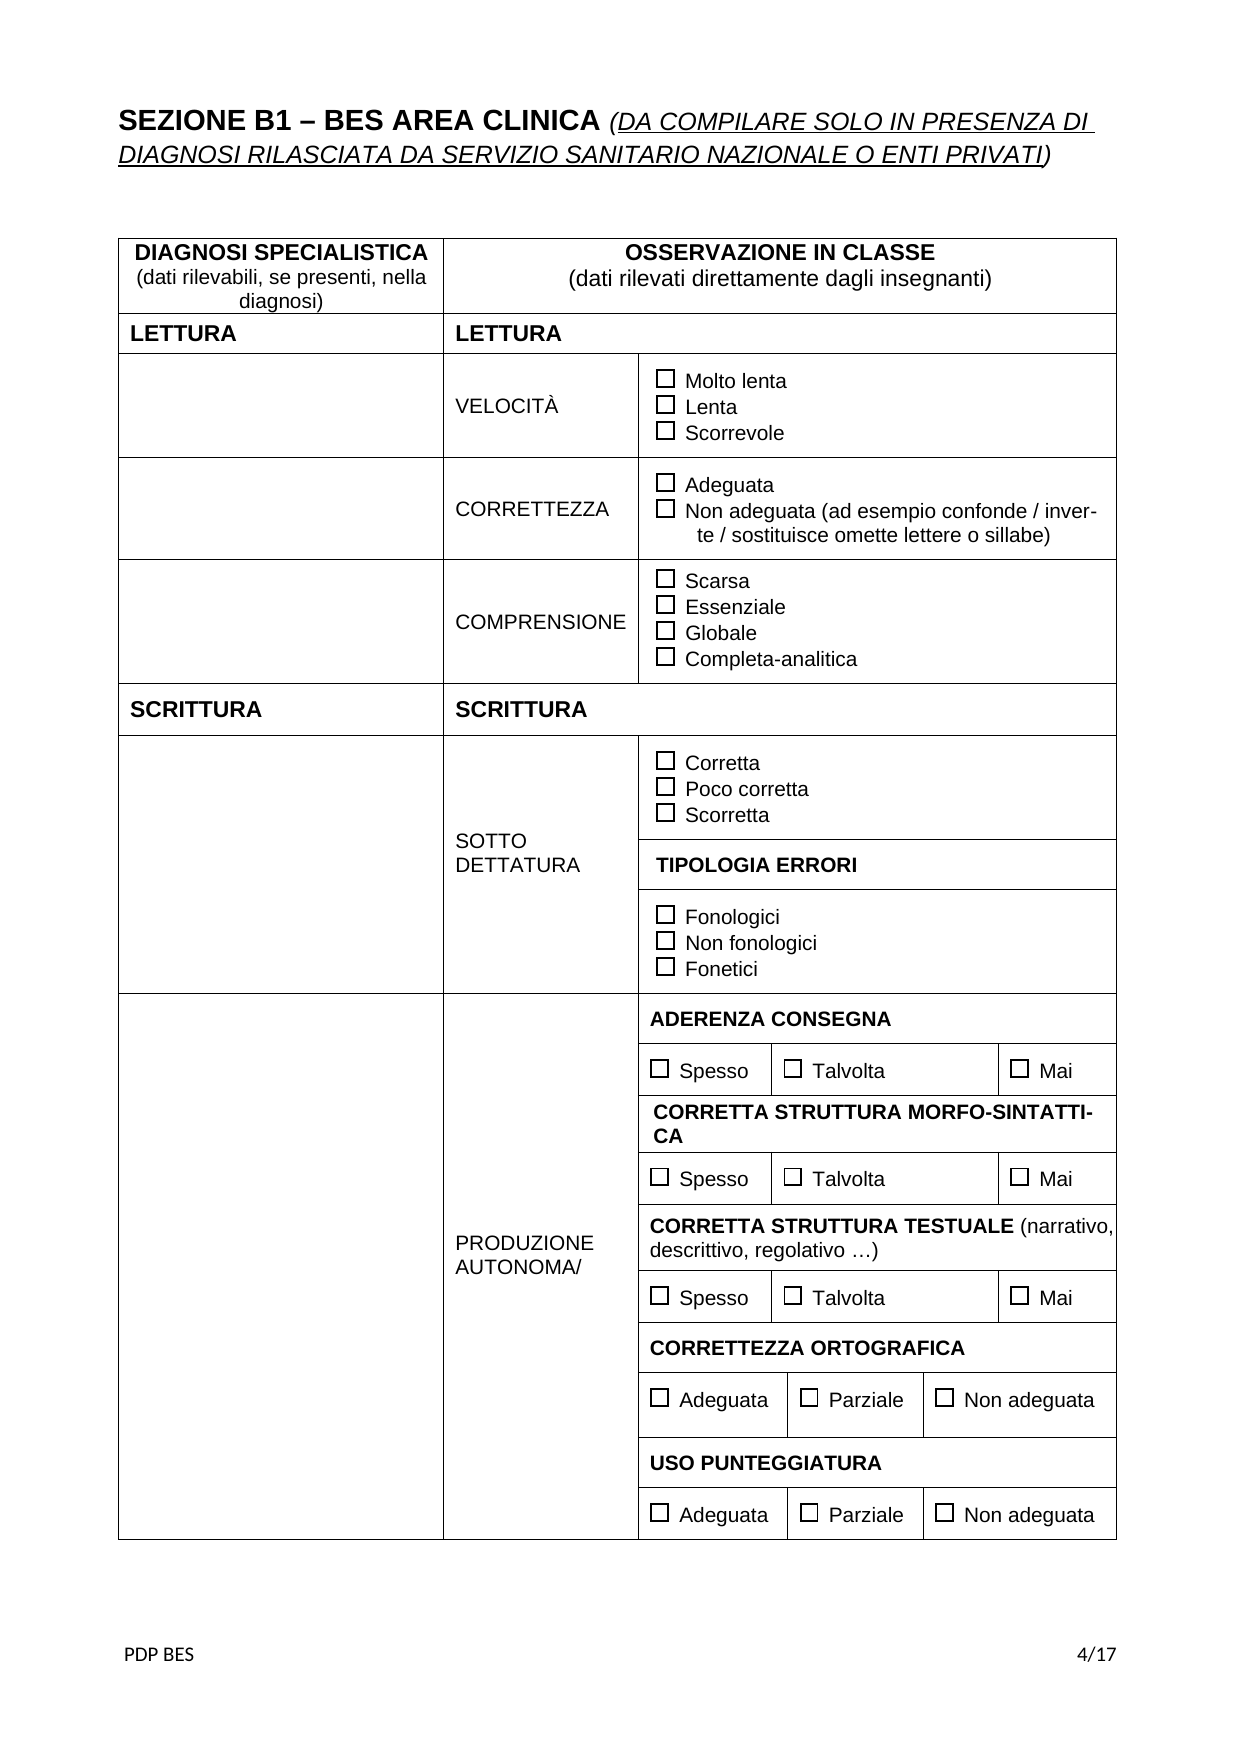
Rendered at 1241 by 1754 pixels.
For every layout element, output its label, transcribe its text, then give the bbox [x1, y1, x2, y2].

table_cell Talvolta [772, 1153, 998, 1203]
table_cell SCRITTURA [444, 684, 1116, 735]
table_cell [119, 560, 443, 683]
table_cell Parziale [788, 1488, 923, 1539]
table_header DIAGNOSI SPECIALISTICA (dati rilevabili, se presenti, nella diagnosi) [119, 239, 443, 313]
table_cell Adeguata [639, 1488, 787, 1539]
table_cell TIPOLOGIA ERRORI [639, 840, 1116, 889]
table_cell Fonologici Non fonologici Fonetici [639, 890, 1116, 993]
table_cell LETTURA [119, 314, 443, 353]
table_cell COMPRENSIONE [444, 560, 638, 683]
table_cell [119, 736, 443, 993]
table_cell SOTTO DETTATURA [444, 736, 638, 993]
table_cell Talvolta [772, 1271, 998, 1322]
table_cell Talvolta [772, 1044, 998, 1095]
table_cell CORRETTEZZA [444, 458, 638, 559]
table_cell VELOCITÀ [444, 354, 638, 457]
table_cell Mai [999, 1271, 1116, 1322]
table_cell [119, 458, 443, 559]
table_cell USO PUNTEGGIATURA [639, 1438, 1116, 1487]
table_cell Corretta Poco corretta Scorretta [639, 736, 1116, 839]
table_cell CORRETTA STRUTTURA MORFO-SINTATTI­CA [639, 1096, 1116, 1152]
table_cell Adeguata [639, 1373, 787, 1437]
table_cell [119, 994, 443, 1539]
table_cell [119, 354, 443, 457]
table_cell Molto lenta Lenta Scorrevole [639, 354, 1116, 457]
table_cell Scarsa Essenziale Globale Completa-analitica [639, 560, 1116, 683]
table_cell Mai [999, 1153, 1116, 1203]
table_header OSSERVAZIONE IN CLASSE (dati rilevati direttamente dagli insegnanti) [444, 239, 1116, 313]
table_cell Non adeguata [924, 1373, 1116, 1437]
table_cell Spesso [639, 1153, 771, 1203]
table_cell Non adeguata [924, 1488, 1116, 1539]
table_cell Spesso [639, 1044, 771, 1095]
table_cell SCRITTURA [119, 684, 443, 735]
text SEZIONE B1 – BES AREA CLINICA (DA COMPILARE SOLO IN PRESENZA DI DIA­GNOSI RILASCIATA DA SERVIZIO SANITARIO NAZIONALE O ENTI PRIVATI) [118, 103, 1122, 169]
table_cell ADERENZA CONSEGNA [639, 994, 1116, 1043]
table_cell Mai [999, 1044, 1116, 1095]
table_cell CORRETTA STRUTTURA TESTUALE (narrativo, descrittivo, regolativo …) [639, 1205, 1116, 1270]
table_cell Adeguata Non adeguata (ad esempio confonde / inver­te / sostituisce omette lettere o sillabe) [639, 458, 1116, 559]
table_cell Parziale [788, 1373, 923, 1437]
table_cell PRODUZIONE AUTONOMA/ [444, 994, 638, 1539]
table_cell CORRETTEZZA ORTOGRAFICA [639, 1323, 1116, 1372]
table_cell LETTURA [444, 314, 1116, 353]
table_cell Spesso [639, 1271, 771, 1322]
